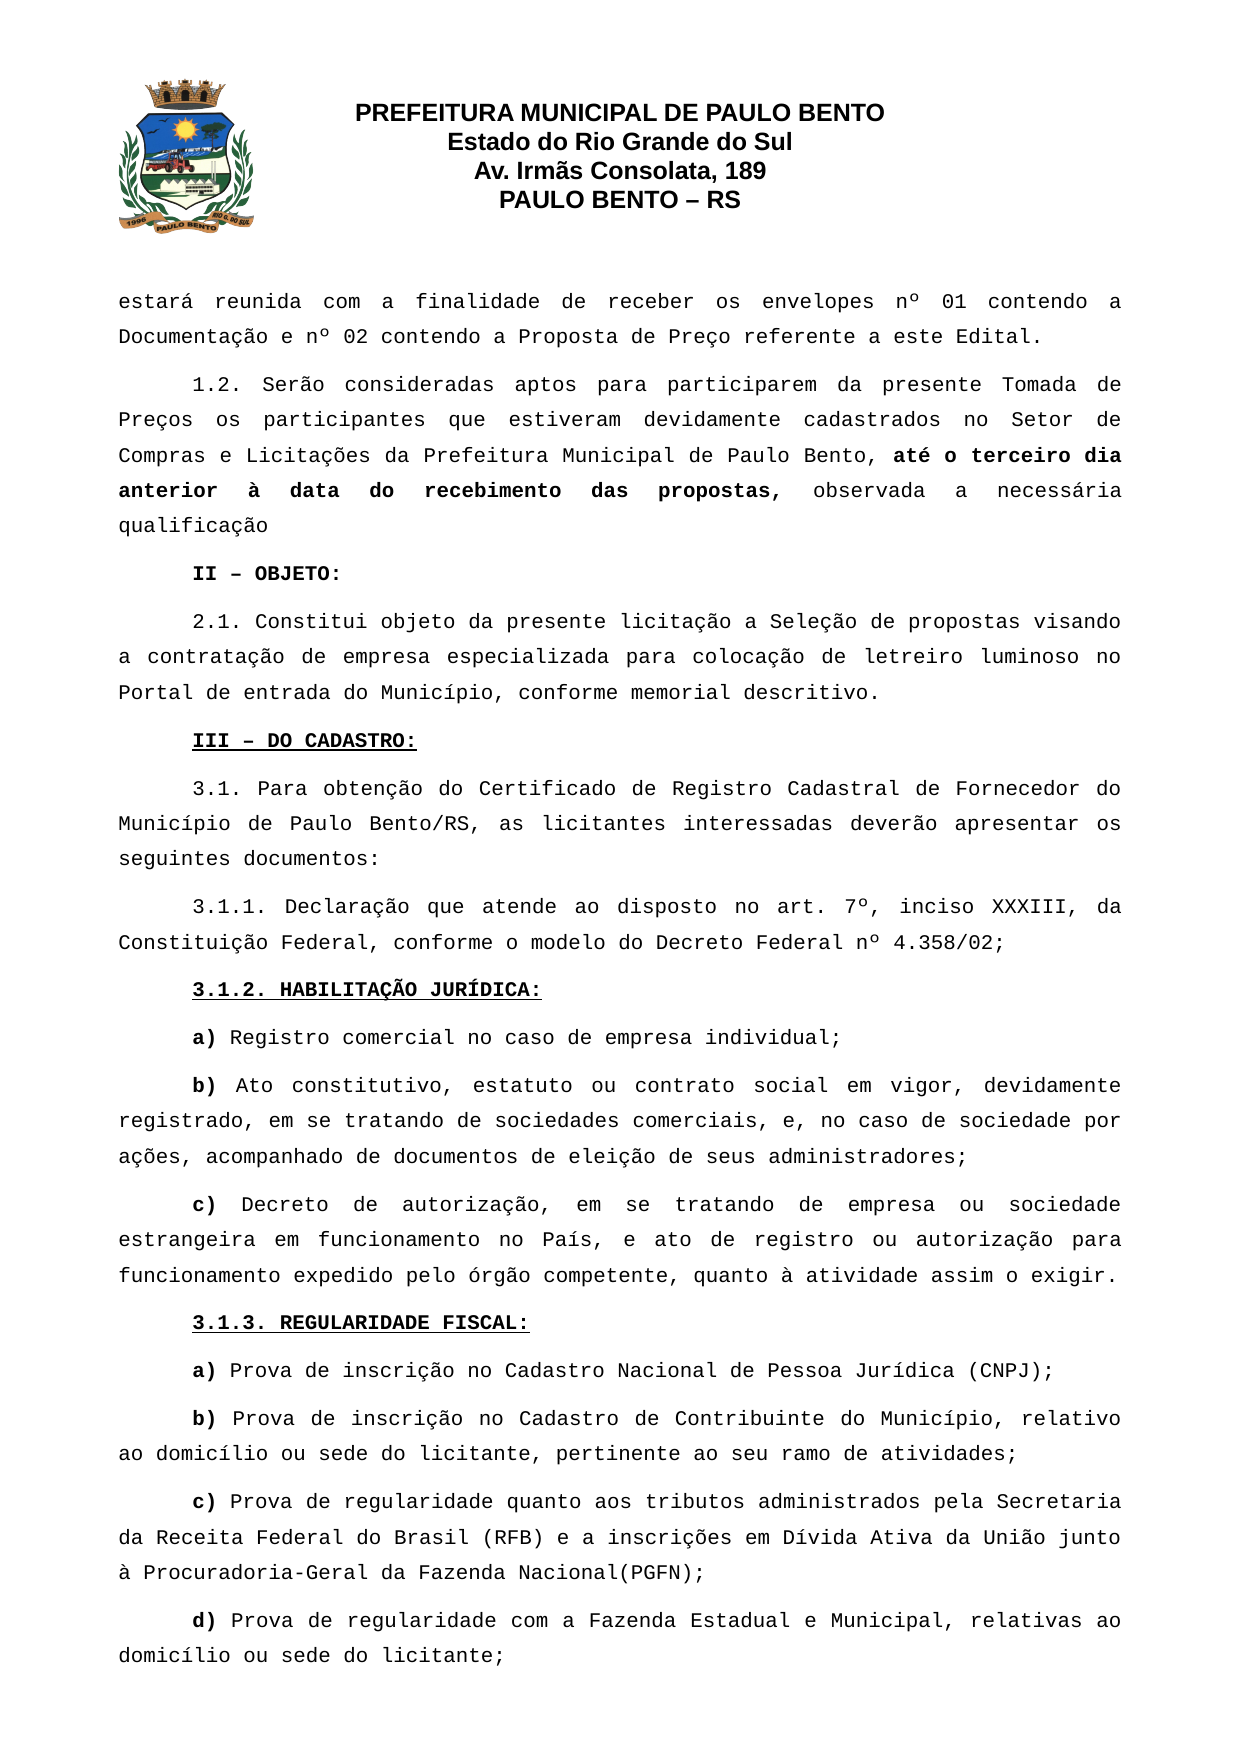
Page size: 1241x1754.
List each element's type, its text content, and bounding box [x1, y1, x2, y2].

text 3.1.1. Declaração que atende ao disposto no art. 7º, inciso XXXIII, da Constituição Federal, conforme o modelo do Decreto Federal nº 4.358/02; [118, 896, 1122, 955]
text 3.1.3. REGULARIDADE FISCAL: [118, 1312, 1122, 1336]
text a) Prova de inscrição no Cadastro Nacional de Pessoa Jurídica (CNPJ); [118, 1360, 1122, 1384]
text III – DO CADASTRO: [118, 730, 1122, 753]
text 2.1. Constitui objeto da presente licitação a Seleção de propostas visando a contratação de empresa especializada para colocação de letreiro luminoso no Portal de entrada do Município, conforme memorial descritivo. [118, 611, 1122, 706]
text 1.2. Serão consideradas aptos para participarem da presente Tomada de Preços os participantes que estiveram devidamente cadastrados no Setor de Compras e Licitações da Prefeitura Municipal de Paulo Bento, até o terceiro dia anterior à data do recebimento das propostas, observada a necessária qualificação [118, 374, 1122, 539]
text estará reunida com a finalidade de receber os envelopes nº 01 contendo a Documentação e nº 02 contendo a Proposta de Preço referente a este Edital. [118, 291, 1122, 350]
text b) Ato constitutivo, estatuto ou contrato social em vigor, devidamente registrado, em se tratando de sociedades comerciais, e, no caso de sociedade por ações, acompanhado de documentos de eleição de seus administradores; [118, 1075, 1122, 1169]
text c) Decreto de autorização, em se tratando de empresa ou sociedade estrangeira em funcionamento no País, e ato de registro ou autorização para funcionamento expedido pelo órgão competente, quanto à atividade assim o exigir. [118, 1194, 1122, 1288]
text a) Registro comercial no caso de empresa individual; [118, 1027, 1122, 1051]
text II – OBJETO: [118, 563, 1122, 587]
text d) Prova de regularidade com a Fazenda Estadual e Municipal, relativas ao domicílio ou sede do licitante; [118, 1610, 1122, 1669]
text c) Prova de regularidade quanto aos tributos administrados pela Secretaria da Receita Federal do Brasil (RFB) e a inscrições em Dívida Ativa da União junto à Procuradoria-Geral da Fazenda Nacional(PGFN); [118, 1491, 1122, 1586]
text b) Prova de inscrição no Cadastro de Contribuinte do Município, relativo ao domicílio ou sede do licitante, pertinente ao seu ramo de atividades; [118, 1408, 1122, 1467]
text 3.1.2. HABILITAÇÃO JURÍDICA: [118, 979, 1122, 1003]
text 3.1. Para obtenção do Certificado de Registro Cadastral de Fornecedor do Município de Paulo Bento/RS, as licitantes interessadas deverão apresentar os seguintes documentos: [118, 778, 1122, 872]
